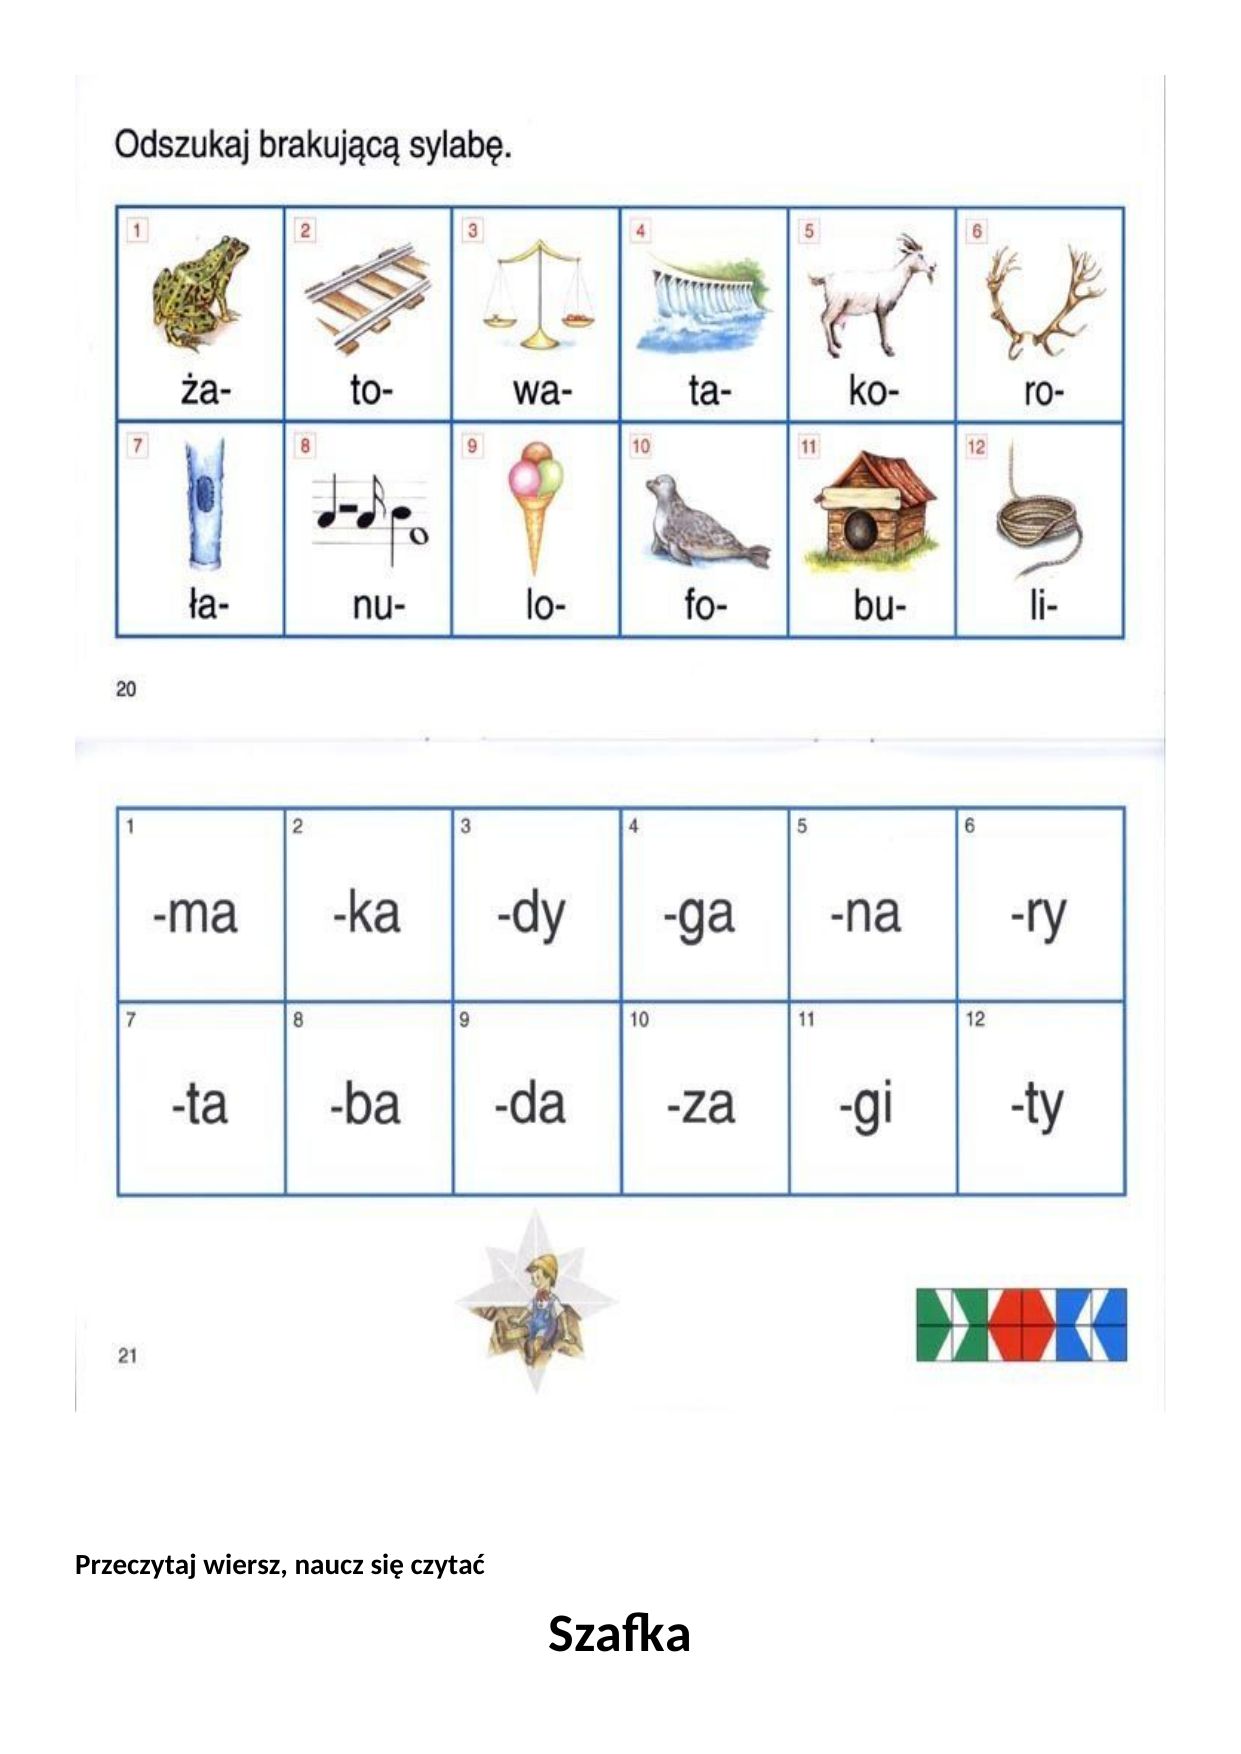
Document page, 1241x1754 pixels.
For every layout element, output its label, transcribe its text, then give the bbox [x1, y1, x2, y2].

text Szafka [75, 1598, 1165, 1665]
text Przeczytaj wiersz, naucz się czytać [75, 1546, 1165, 1582]
picture [75, 75, 1166, 1413]
